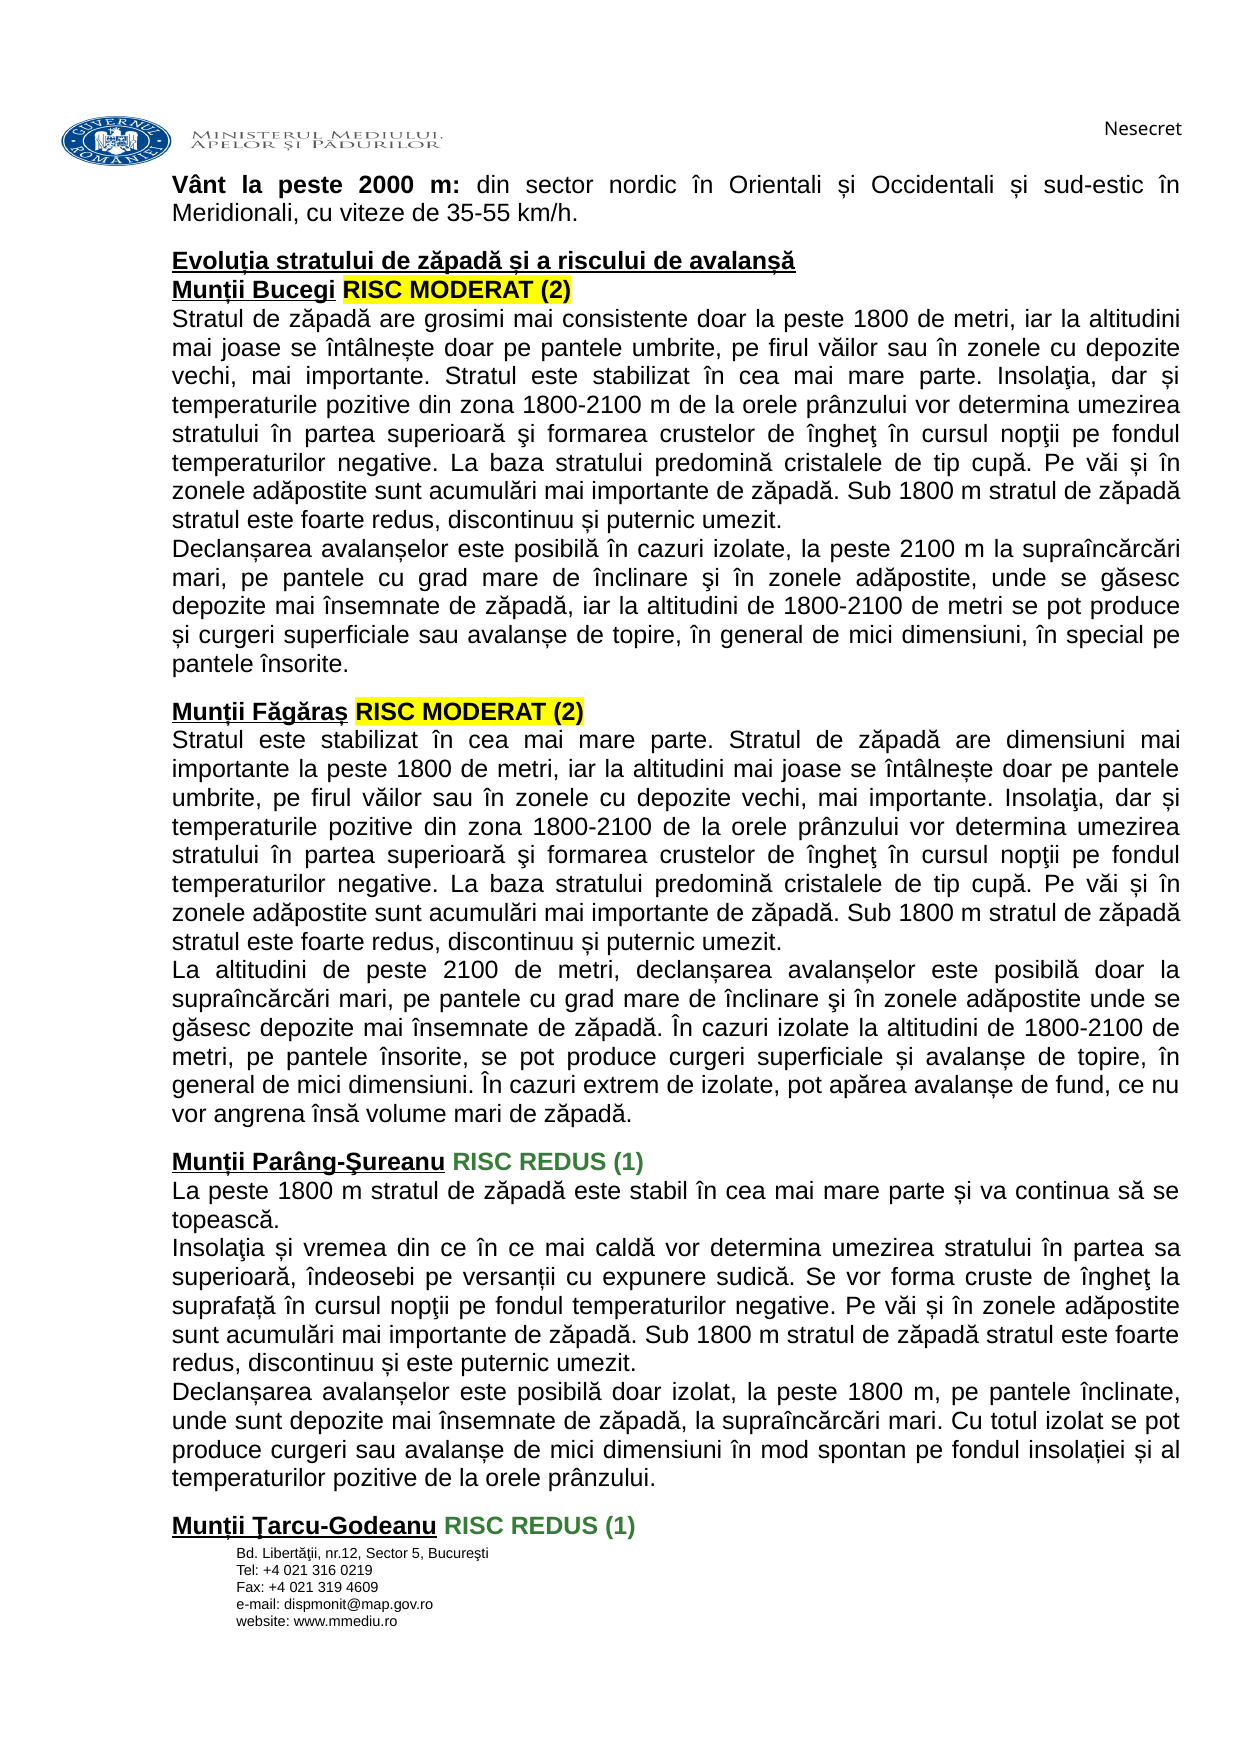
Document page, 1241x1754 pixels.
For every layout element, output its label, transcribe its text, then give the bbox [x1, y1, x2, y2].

text La altitudini de peste 2100 de metri, declanșarea avalanșelor este posibilă doar la supraîncărcări mari, pe pantele cu grad mare de înclinare şi în zonele adăpostite unde se găsesc depozite mai însemnate de zăpadă. În cazuri izolate la altitudini de 1800-2100 de metri, pe pantele însorite, se pot produce curgeri superficiale și avalanșe de topire, în general de mici dimensiuni. În cazuri extrem de izolate, pot apărea avalanșe de fund, ce nu vor angrena însă volume mari de zăpadă. [172, 955, 1182, 1128]
text Insolaţia și vremea din ce în ce mai caldă vor determina umezirea stratului în partea sa superioară, îndeosebi pe versanții cu expunere sudică. Se vor forma cruste de îngheţ la suprafață în cursul nopţii pe fondul temperaturilor negative. Pe văi și în zonele adăpostite sunt acumulări mai importante de zăpadă. Sub 1800 m stratul de zăpadă stratul este foarte redus, discontinuu și este puternic umezit. [172, 1233, 1182, 1377]
text Munții Făgăraș RISC MODERAT (2) [172, 697, 1182, 725]
text Vânt la peste 2000 m: din sector nordic în Orientali și Occidentali și sud-estic în Meridionali, cu viteze de 35-55 km/h. [172, 169, 1182, 227]
text Munții Ţarcu-Godeanu RISC REDUS (1) [172, 1511, 1182, 1540]
text Stratul este stabilizat în cea mai mare parte. Stratul de zăpadă are dimensiuni mai importante la peste 1800 de metri, iar la altitudini mai joase se întâlnește doar pe pantele umbrite, pe firul văilor sau în zonele cu depozite vechi, mai importante. Insolaţia, dar și temperaturile pozitive din zona 1800-2100 de la orele prânzului vor determina umezirea stratului în partea superioară şi formarea crustelor de îngheţ în cursul nopţii pe fondul temperaturilor negative. La baza stratului predomină cristalele de tip cupă. Pe văi și în zonele adăpostite sunt acumulări mai importante de zăpadă. Sub 1800 m stratul de zăpadă stratul este foarte redus, discontinuu și puternic umezit. [172, 725, 1182, 955]
text Evoluția stratului de zăpadă și a riscului de avalanșă [172, 246, 1182, 275]
text La peste 1800 m stratul de zăpadă este stabil în cea mai mare parte și va continua să se topească. [172, 1176, 1182, 1233]
text Munții Parâng-Şureanu RISC REDUS (1) [172, 1147, 1182, 1176]
text Declanșarea avalanșelor este posibilă în cazuri izolate, la peste 2100 m la supraîncărcări mari, pe pantele cu grad mare de înclinare şi în zonele adăpostite, unde se găsesc depozite mai însemnate de zăpadă, iar la altitudini de 1800-2100 de metri se pot produce și curgeri superficiale sau avalanșe de topire, în general de mici dimensiuni, în special pe pantele însorite. [172, 534, 1182, 677]
text Stratul de zăpadă are grosimi mai consistente doar la peste 1800 de metri, iar la altitudini mai joase se întâlnește doar pe pantele umbrite, pe firul văilor sau în zonele cu depozite vechi, mai importante. Stratul este stabilizat în cea mai mare parte. Insolaţia, dar și temperaturile pozitive din zona 1800-2100 m de la orele prânzului vor determina umezirea stratului în partea superioară şi formarea crustelor de îngheţ în cursul nopţii pe fondul temperaturilor negative. La baza stratului predomină cristalele de tip cupă. Pe văi și în zonele adăpostite sunt acumulări mai importante de zăpadă. Sub 1800 m stratul de zăpadă stratul este foarte redus, discontinuu și puternic umezit. [172, 304, 1182, 534]
text Declanșarea avalanșelor este posibilă doar izolat, la peste 1800 m, pe pantele înclinate, unde sunt depozite mai însemnate de zăpadă, la supraîncărcări mari. Cu totul izolat se pot produce curgeri sau avalanșe de mici dimensiuni în mod spontan pe fondul insolației și al temperaturilor pozitive de la orele prânzului. [172, 1377, 1182, 1492]
text Munții Bucegi RISC MODERAT (2) [172, 275, 1182, 304]
